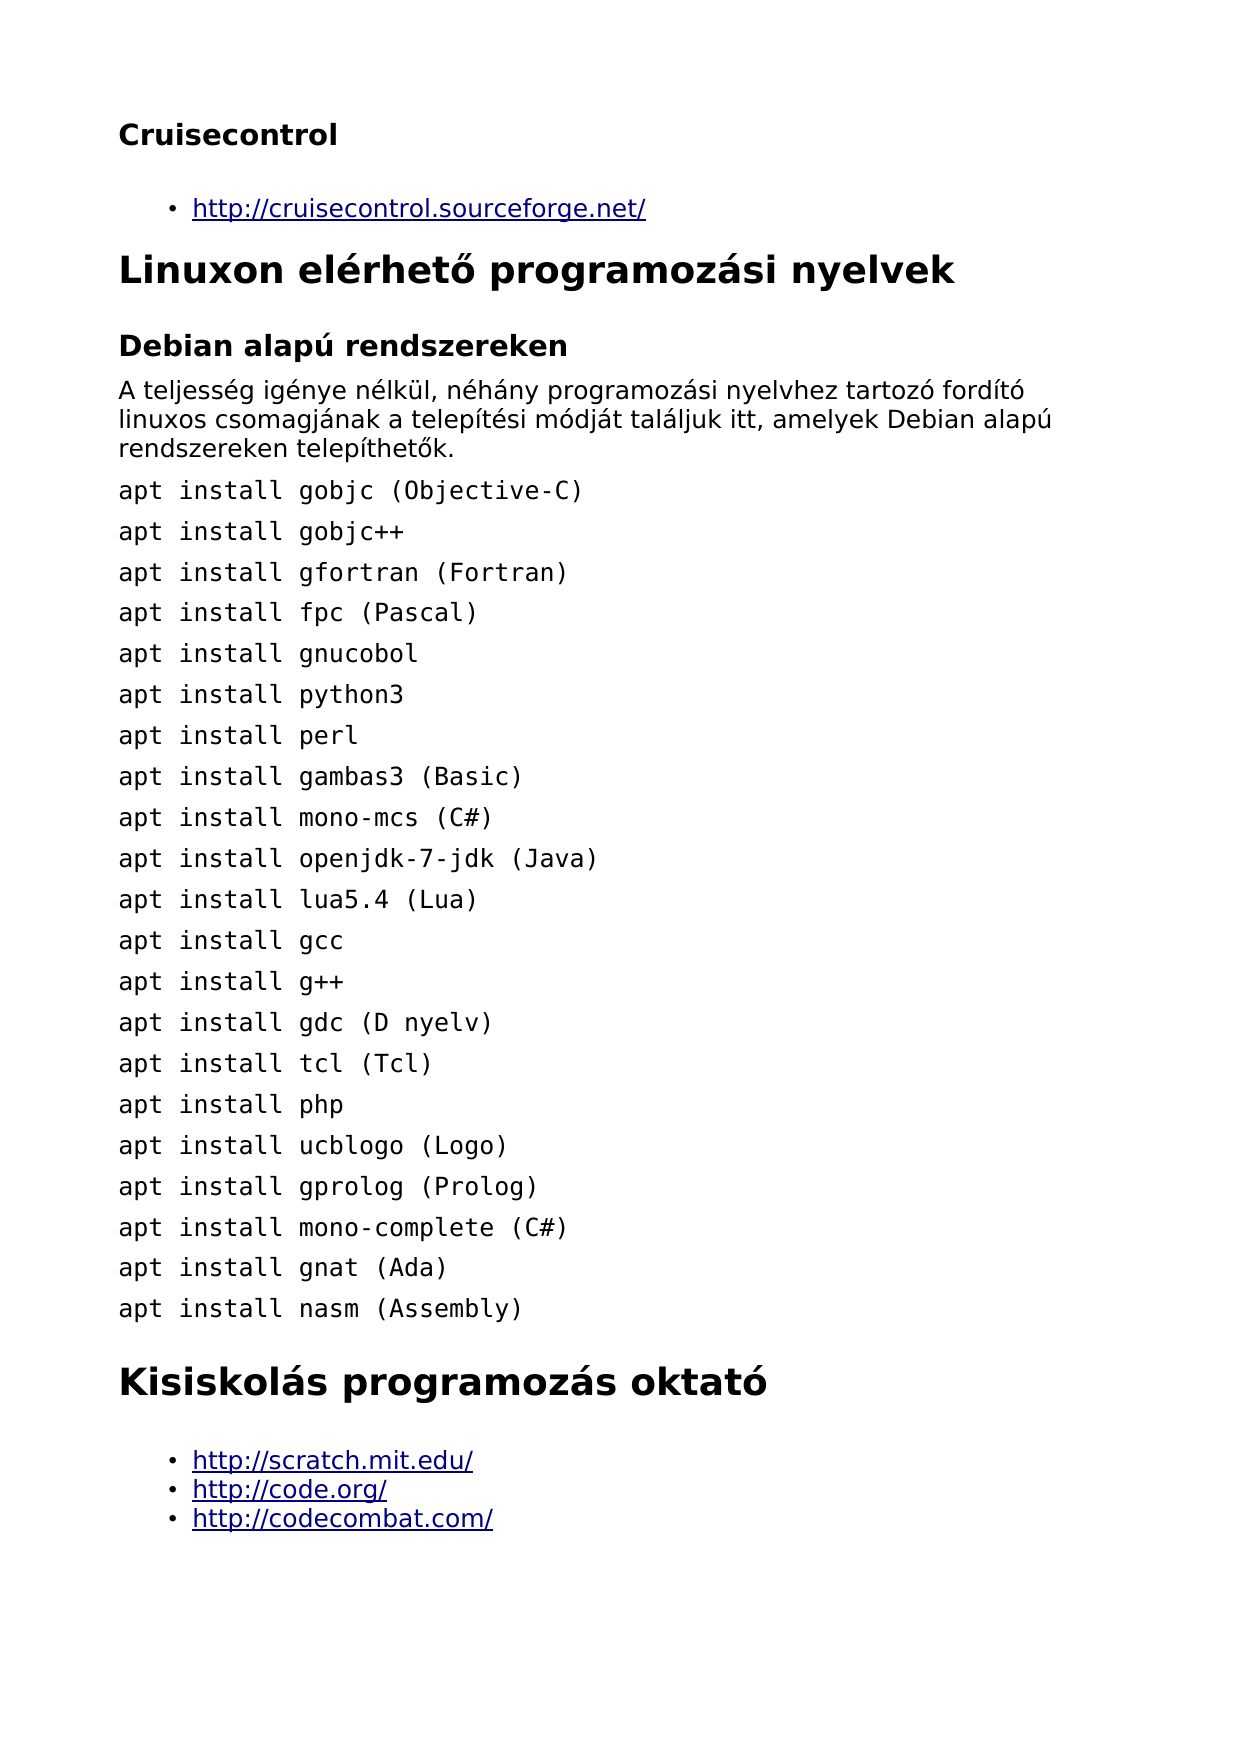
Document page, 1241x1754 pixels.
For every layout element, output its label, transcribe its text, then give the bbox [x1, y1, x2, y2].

text apt install openjdk-7-jdk (Java) [118, 844, 1122, 873]
text apt install ucblogo (Logo) [118, 1131, 1122, 1160]
subtitle Cruisecontrol [118, 118, 1122, 152]
text apt install gnat (Ada) [118, 1254, 1122, 1283]
subtitle Debian alapú rendszereken [118, 329, 1122, 363]
text apt install gdc (D nyelv) [118, 1008, 1122, 1037]
text apt install fpc (Pascal) [118, 599, 1122, 628]
text apt install gobjc++ [118, 517, 1122, 546]
subtitle Kisiskolás programozás oktató [118, 1361, 1122, 1404]
text apt install tcl (Tcl) [118, 1049, 1122, 1078]
list http://codecombat.com/ [177, 1504, 1122, 1534]
text apt install nasm (Assembly) [118, 1294, 1122, 1324]
text apt install gprolog (Prolog) [118, 1172, 1122, 1201]
text A teljesség igénye nélkül, néhány programozási nyelvhez tartozó fordító linuxos csomagjának a telepítési módját találjuk itt, amelyek Debian alapú rendszereken telepíthetők. [118, 376, 1122, 463]
text apt install gcc [118, 926, 1122, 955]
text apt install g++ [118, 967, 1122, 996]
subtitle Linuxon elérhető programozási nyelvek [118, 248, 1122, 292]
list http://code.org/ [177, 1475, 1122, 1504]
text apt install gfortran (Fortran) [118, 558, 1122, 587]
text apt install gnucobol [118, 639, 1122, 669]
text apt install python3 [118, 681, 1122, 710]
text apt install lua5.4 (Lua) [118, 885, 1122, 914]
text apt install gambas3 (Basic) [118, 762, 1122, 792]
text apt install mono-mcs (C#) [118, 803, 1122, 832]
list http://cruisecontrol.sourceforge.net/ [177, 194, 1122, 223]
list http://scratch.mit.edu/ [177, 1446, 1122, 1475]
text apt install php [118, 1090, 1122, 1119]
text apt install gobjc (Objective-C) [118, 476, 1122, 505]
text apt install perl [118, 721, 1122, 751]
text apt install mono-complete (C#) [118, 1213, 1122, 1242]
